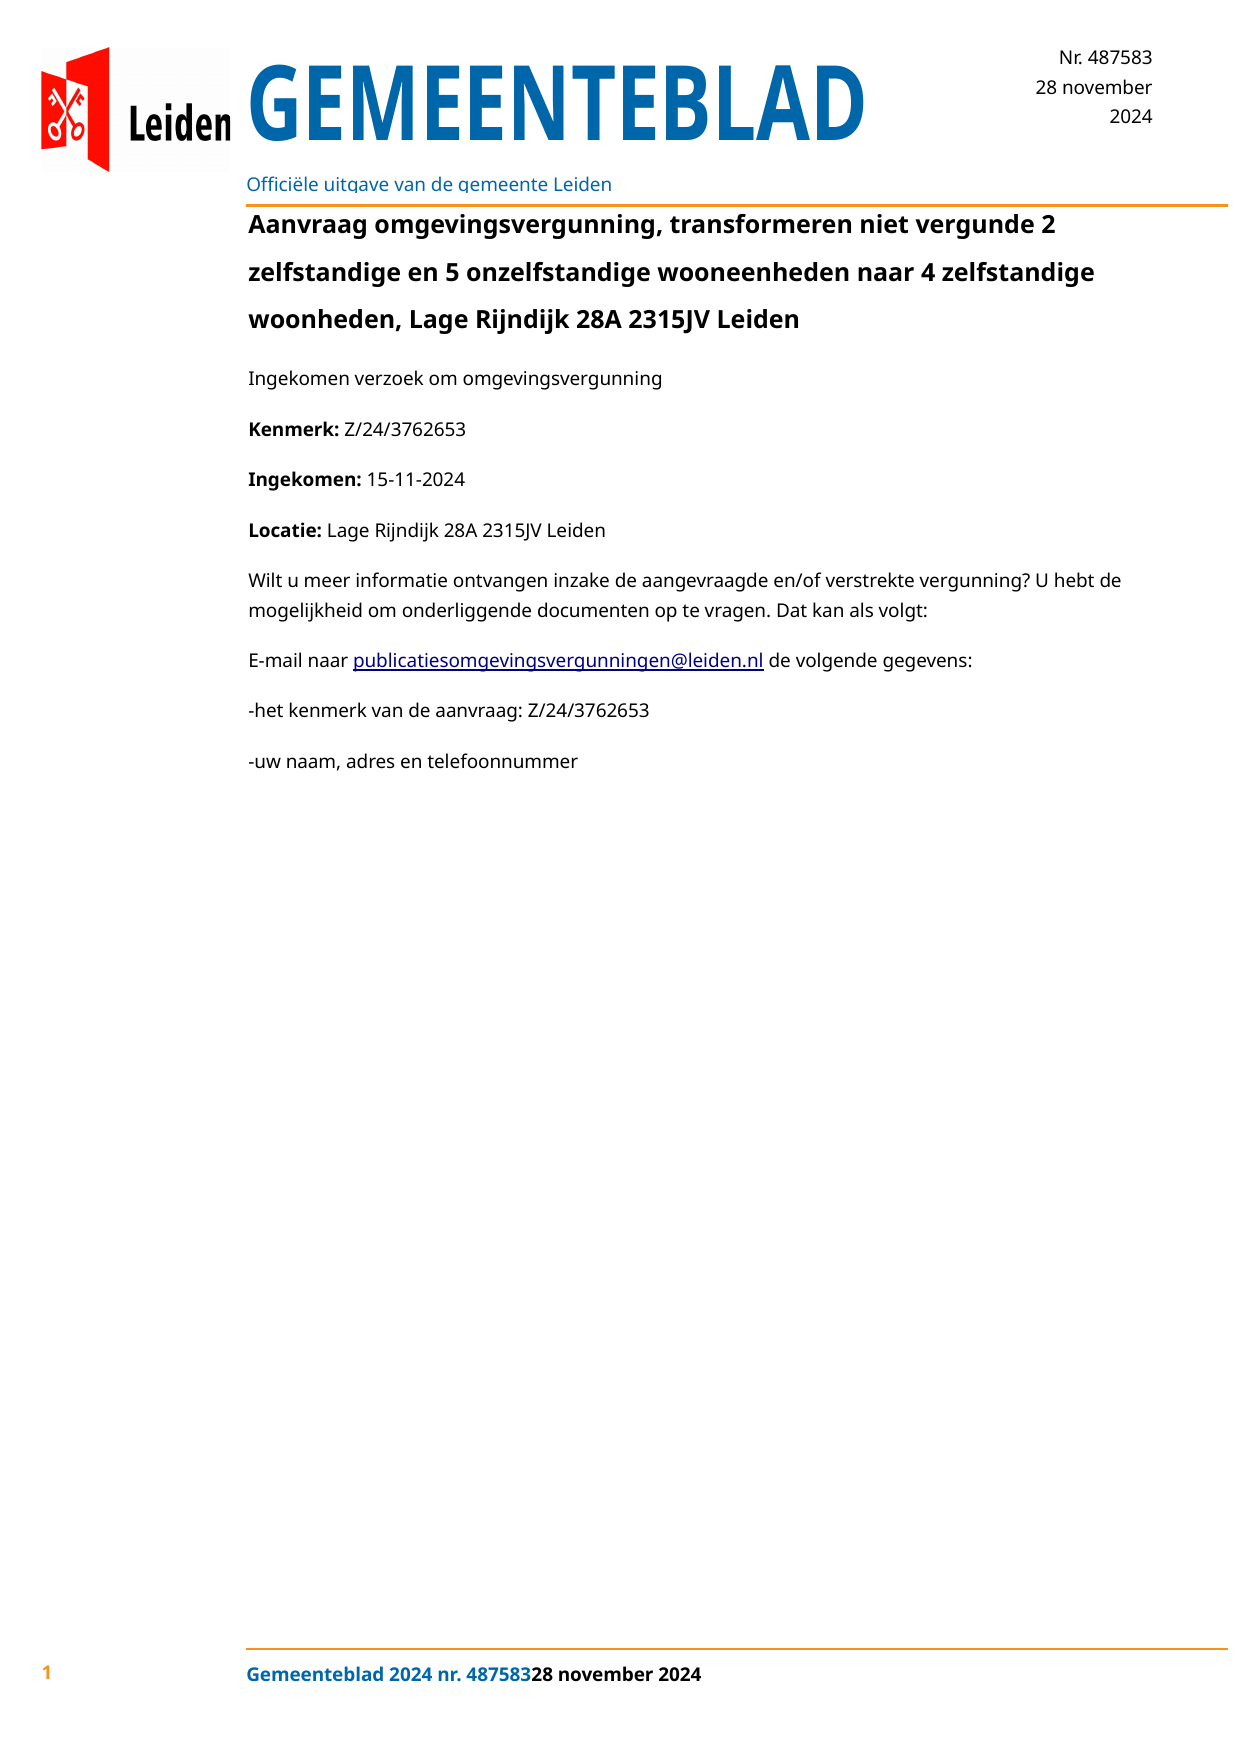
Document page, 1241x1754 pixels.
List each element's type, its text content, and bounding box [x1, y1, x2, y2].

text Ingekomen verzoek om omgevingsvergunning [248, 366, 1152, 391]
picture [41, 47, 231, 172]
text Kenmerk: Z/24/3762653 [248, 416, 1152, 442]
text Ingekomen: 15-11-2024 [248, 466, 1152, 492]
text Wilt u meer informatie ontvangen inzake de aangevraagde en/of verstrekte vergunning? U hebt de mogelijkheid om onderliggende documenten op te vragen. Dat kan als volgt: [248, 567, 1152, 622]
text E-mail naar publicatiesomgevingsvergunningen@leiden.nl de volgende gegevens: [248, 647, 1152, 673]
text -uw naam, adres en telefoonnummer [248, 748, 1152, 774]
text Aanvraag omgevingsvergunning, transformeren niet vergunde 2 zelfstandige en 5 onzelfstandige wooneenheden naar 4 zelfstandige woonheden, Lage Rijndijk 28A 2315JV Leiden [248, 207, 1152, 336]
text Locatie: Lage Rijndijk 28A 2315JV Leiden [248, 517, 1152, 542]
text -het kenmerk van de aanvraag: Z/24/3762653 [248, 698, 1152, 723]
